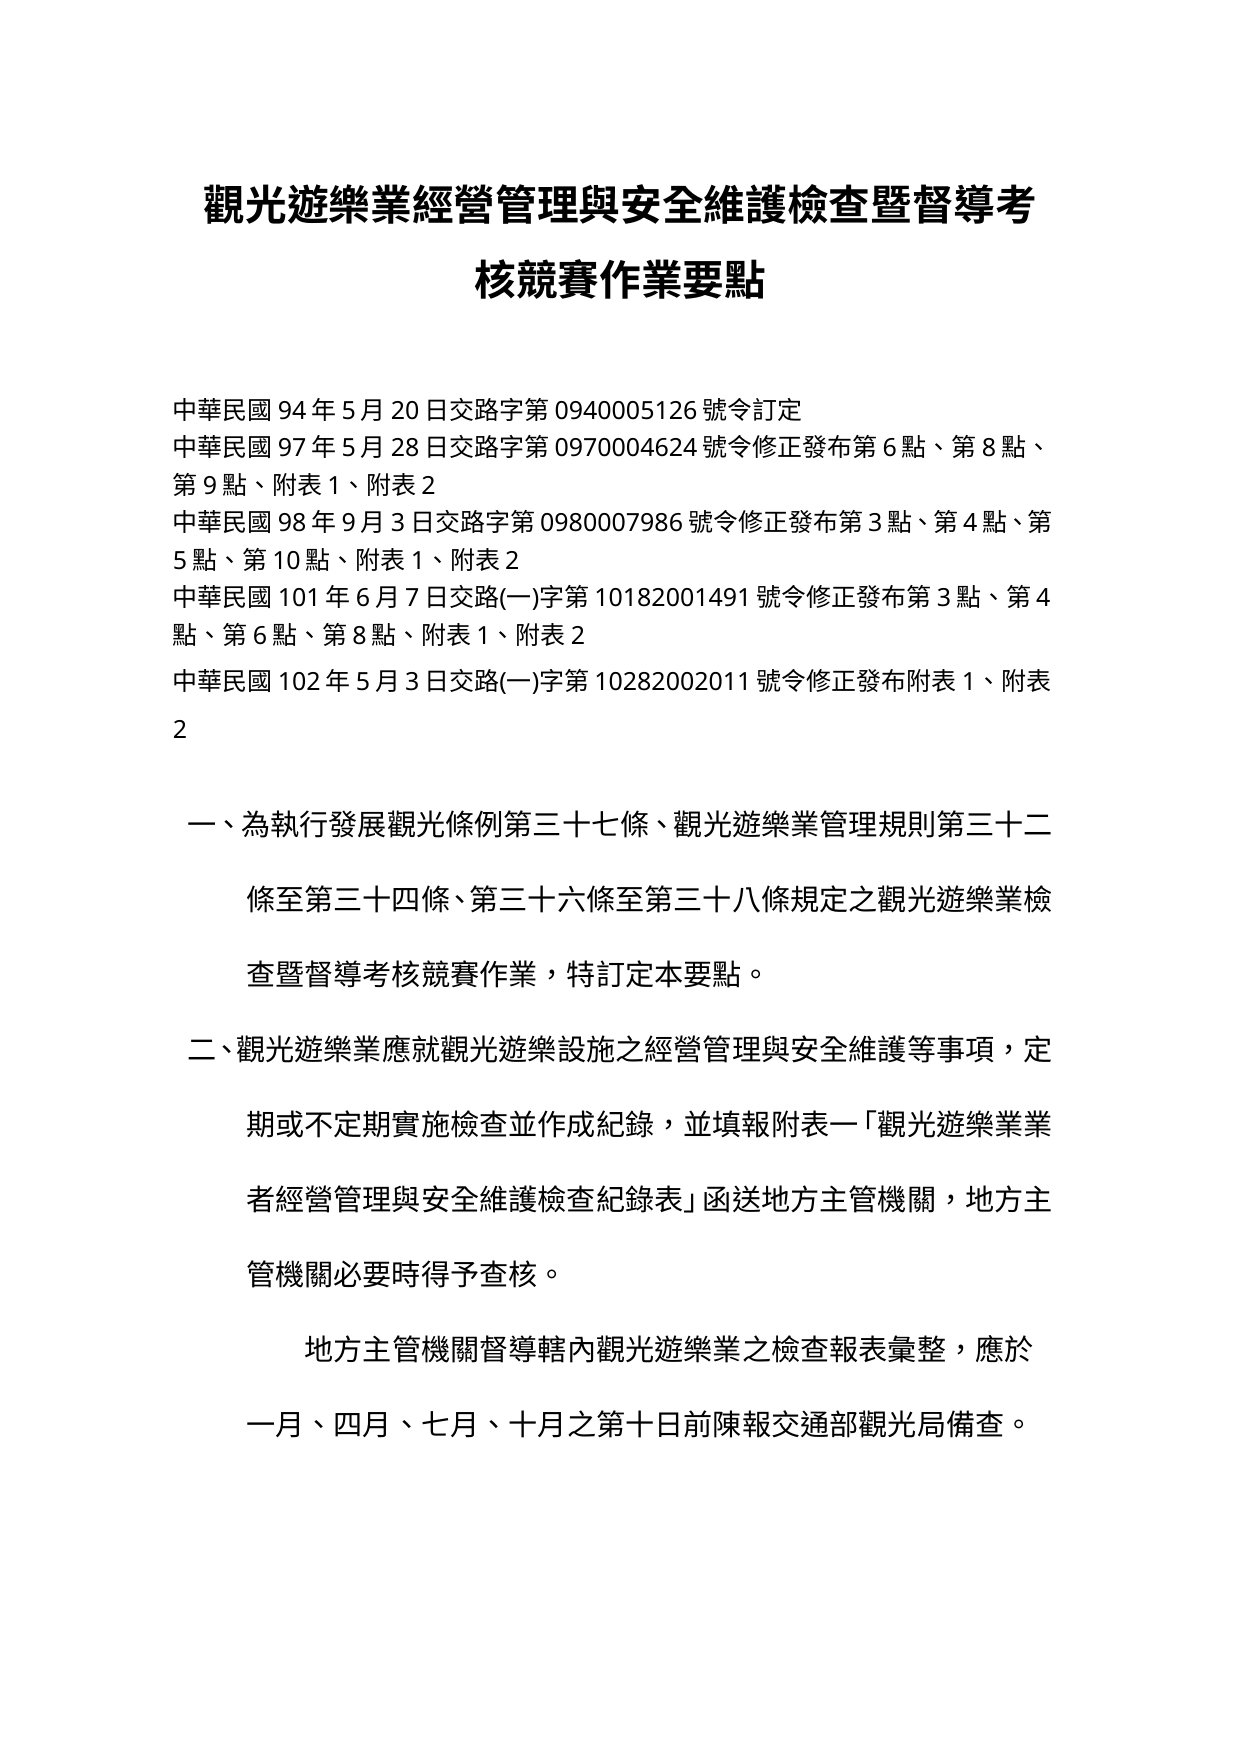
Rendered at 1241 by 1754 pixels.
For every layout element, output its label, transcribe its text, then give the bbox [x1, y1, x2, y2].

text 中華民國94年5月20日交路字第0940005126號令訂定 [173, 389, 1053, 427]
text 觀光遊樂業經營管理與安全維護檢查暨督導考核競賽作業要點 [187, 164, 1053, 314]
text 中華民國97年5月28日交路字第0970004624號令修正發布第6點、第8點、第9點、附表1、附表2 [173, 427, 1053, 502]
text 二、觀光遊樂業應就觀光遊樂設施之經營管理與安全維護等事項，定期或不定期實施檢查並作成紀錄，並填報附表一「觀光遊樂業業者經營管理與安全維護檢查紀錄表」函送地方主管機關，地方主管機關必要時得予查核。 [187, 1010, 1053, 1310]
text 中華民國101年6月7日交路(一)字第10182001491號令修正發布第3點、第4點、第6點、第8點、附表1、附表2 [173, 577, 1053, 652]
text 中華民國102年5月3日交路(一)字第10282002011號令修正發布附表1、附表2 [173, 652, 1053, 748]
text 一、為執行發展觀光條例第三十七條、觀光遊樂業管理規則第三十二條至第三十四條、第三十六條至第三十八條規定之觀光遊樂業檢查暨督導考核競賽作業，特訂定本要點。 [187, 785, 1053, 1010]
text 中華民國98年9月3日交路字第0980007986號令修正發布第3點、第4點、第5點、第10點、附表1、附表2 [173, 502, 1053, 577]
text 地方主管機關督導轄內觀光遊樂業之檢查報表彙整，應於一月、四月、七月、十月之第十日前陳報交通部觀光局備查。 [246, 1310, 1053, 1460]
